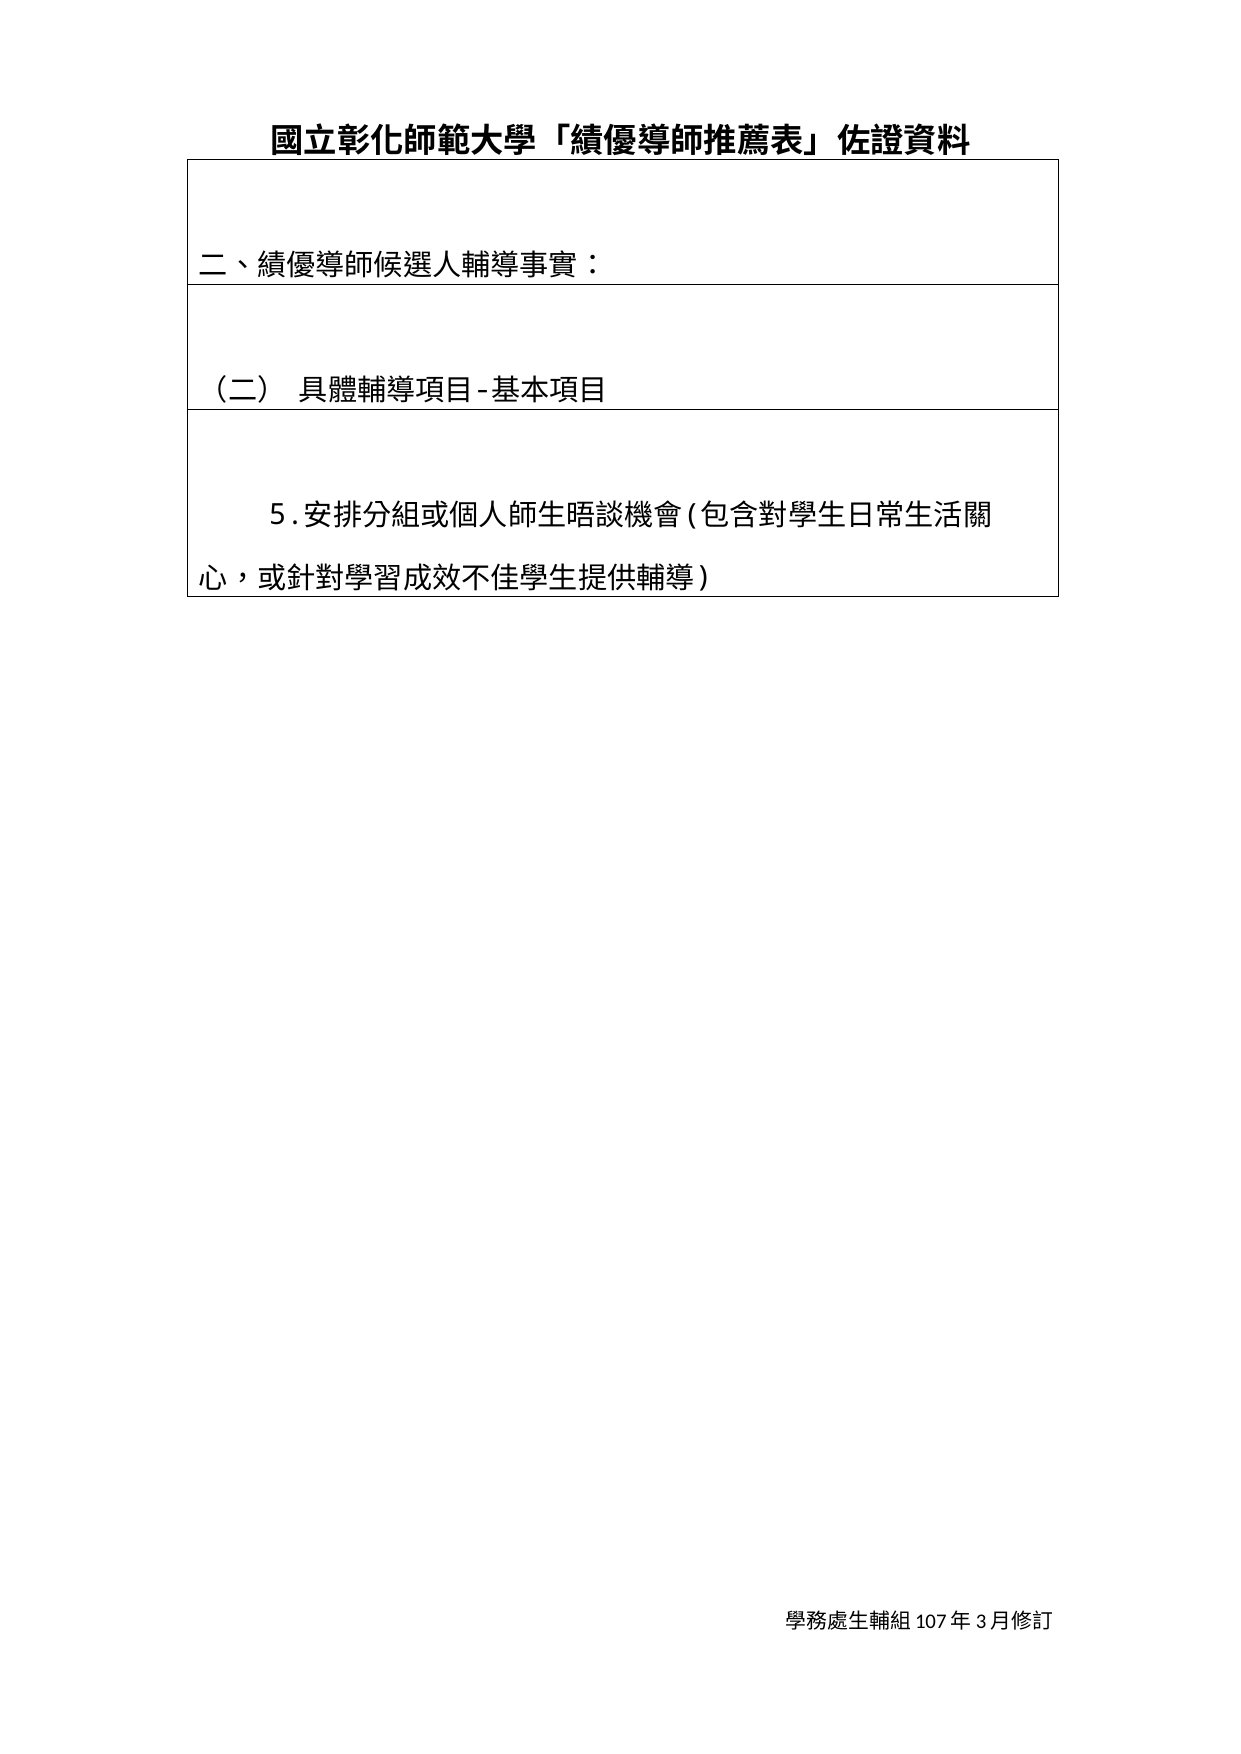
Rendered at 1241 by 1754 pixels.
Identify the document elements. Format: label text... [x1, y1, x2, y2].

text 國立彰化師範大學「績優導師推薦表」佐證資料 [187, 96, 1053, 159]
table_header 二、績優導師候選人輔導事實： [188, 160, 1058, 284]
table_cell 5.安排分組或個人師生晤談機會(包含對學生日常生活關心，或針對學習成效不佳學生提供輔導) [188, 410, 1058, 596]
table_cell （二） 具體輔導項目-基本項目 [188, 285, 1058, 409]
